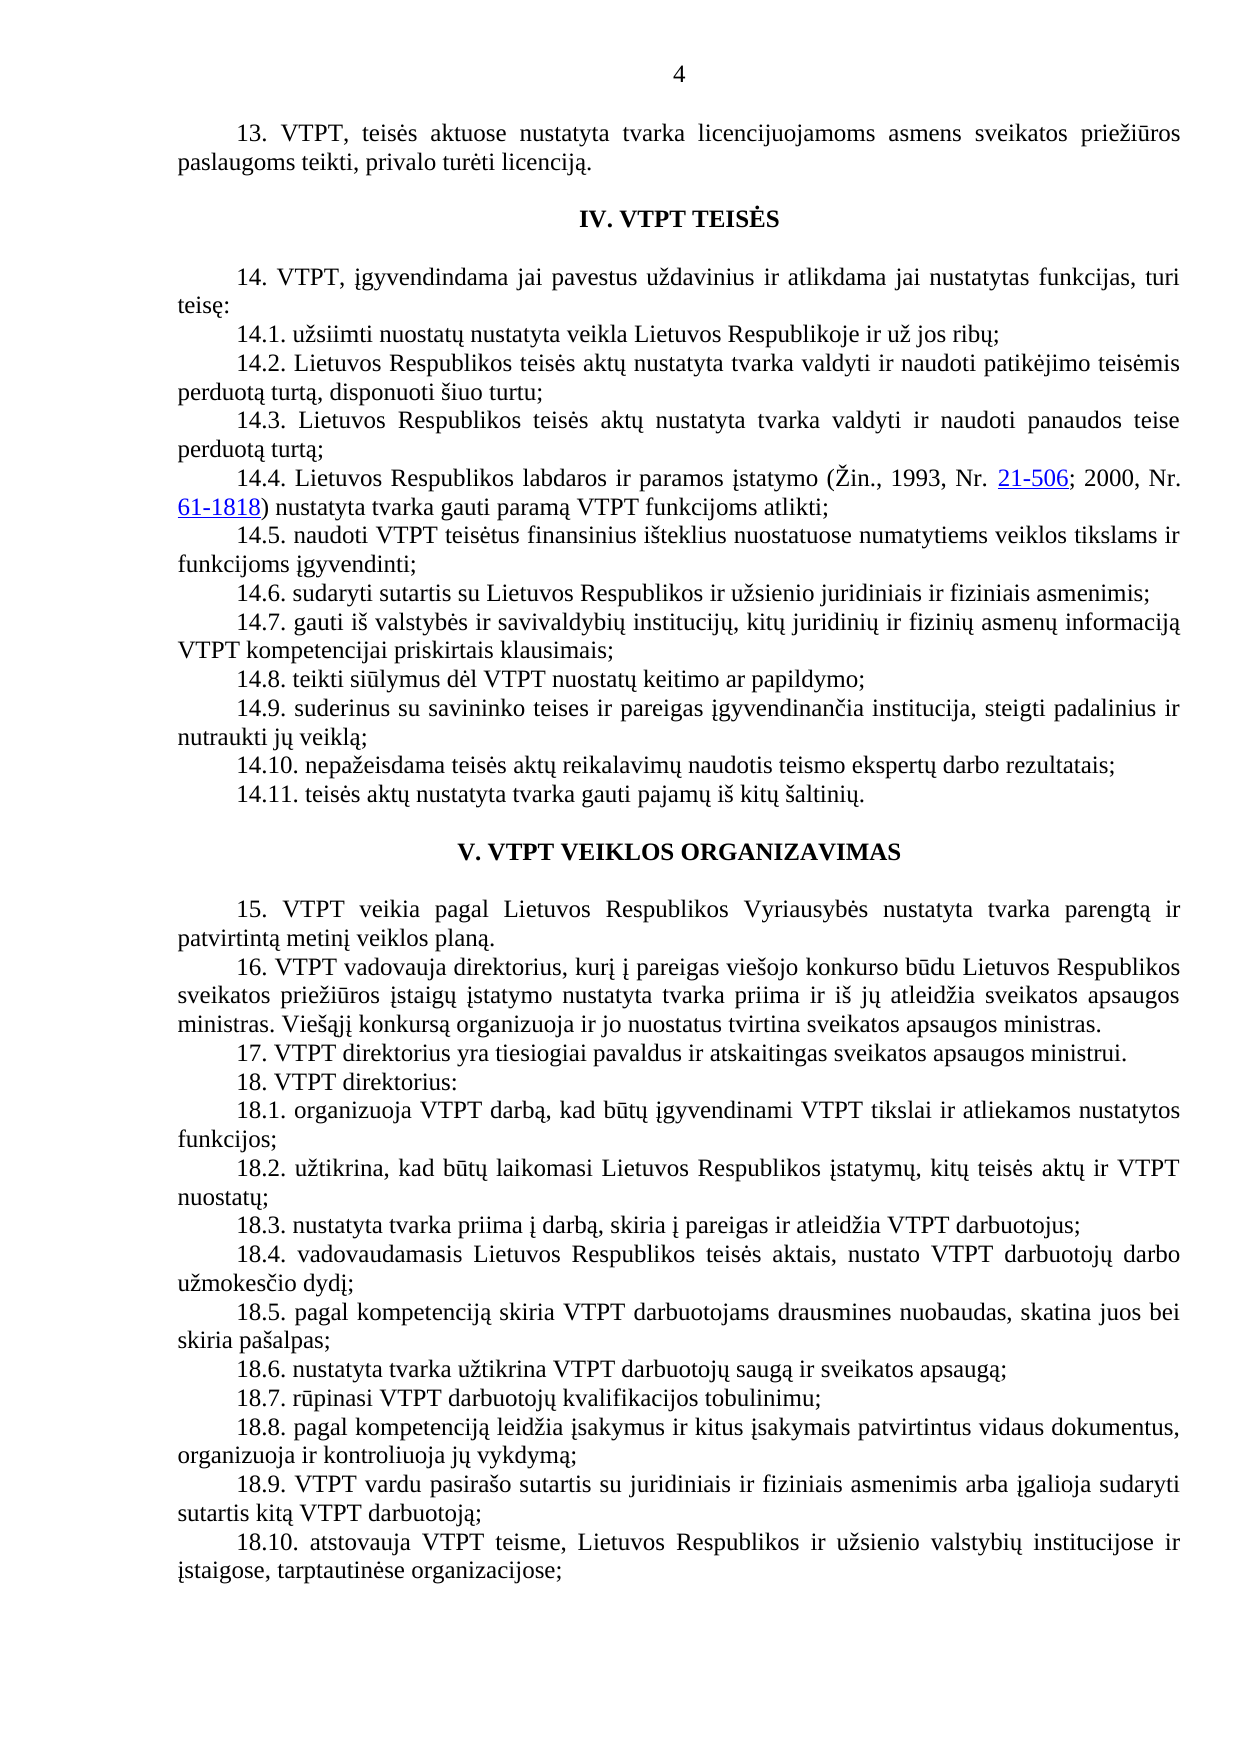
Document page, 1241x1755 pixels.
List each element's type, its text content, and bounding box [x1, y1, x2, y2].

text 14. VTPT, įgyvendindama jai pavestus uždavinius ir atlikdama jai nustatytas funkcijas, turi teisę: [177, 262, 1181, 319]
text 18.4. vadovaudamasis Lietuvos Respublikos teisės aktais, nustato VTPT darbuotojų darbo užmokesčio dydį; [177, 1239, 1181, 1297]
text 14.2. Lietuvos Respublikos teisės aktų nustatyta tvarka valdyti ir naudoti patikėjimo teisėmis perduotą turtą, disponuoti šiuo turtu; [177, 348, 1181, 406]
text 18.8. pagal kompetenciją leidžia įsakymus ir kitus įsakymais patvirtintus vidaus dokumentus, organizuoja ir kontroliuoja jų vykdymą; [177, 1412, 1181, 1469]
text 14.1. užsiimti nuostatų nustatyta veikla Lietuvos Respublikoje ir už jos ribų; [177, 319, 1181, 348]
text 18.1. organizuoja VTPT darbą, kad būtų įgyvendinami VTPT tikslai ir atliekamos nustatytos funkcijos; [177, 1096, 1181, 1153]
text 18. VTPT direktorius: [177, 1067, 1181, 1096]
text 18.5. pagal kompetenciją skiria VTPT darbuotojams drausmines nuobaudas, skatina juos bei skiria pašalpas; [177, 1297, 1181, 1354]
text 14.10. nepažeisdama teisės aktų reikalavimų naudotis teismo ekspertų darbo rezultatais; [177, 751, 1181, 779]
text 17. VTPT direktorius yra tiesiogiai pavaldus ir atskaitingas sveikatos apsaugos ministrui. [177, 1038, 1181, 1067]
text 18.7. rūpinasi VTPT darbuotojų kvalifikacijos tobulinimu; [177, 1383, 1181, 1412]
text 18.10. atstovauja VTPT teisme, Lietuvos Respublikos ir užsienio valstybių institucijose ir įstaigose, tarptautinėse organizacijose; [177, 1527, 1181, 1584]
text 14.4. Lietuvos Respublikos labdaros ir paramos įstatymo (Žin., 1993, Nr. 21-506; 2000, Nr. 61-1818) nustatyta tvarka gauti paramą VTPT funkcijoms atlikti; [177, 463, 1181, 521]
text 14.6. sudaryti sutartis su Lietuvos Respublikos ir užsienio juridiniais ir fiziniais asmenimis; [177, 578, 1181, 607]
text 18.3. nustatyta tvarka priima į darbą, skiria į pareigas ir atleidžia VTPT darbuotojus; [177, 1211, 1181, 1239]
text 13. VTPT, teisės aktuose nustatyta tvarka licencijuojamoms asmens sveikatos priežiūros paslaugoms teikti, privalo turėti licenciją. [177, 118, 1181, 176]
text 18.9. VTPT vardu pasirašo sutartis su juridiniais ir fiziniais asmenimis arba įgalioja sudaryti sutartis kitą VTPT darbuotoją; [177, 1469, 1181, 1527]
text V. VTPT VEIKLOS ORGANIZAVIMAS [177, 837, 1181, 866]
text 14.3. Lietuvos Respublikos teisės aktų nustatyta tvarka valdyti ir naudoti panaudos teise perduotą turtą; [177, 406, 1181, 463]
text 18.2. užtikrina, kad būtų laikomasi Lietuvos Respublikos įstatymų, kitų teisės aktų ir VTPT nuostatų; [177, 1153, 1181, 1211]
text 15. VTPT veikia pagal Lietuvos Respublikos Vyriausybės nustatyta tvarka parengtą ir patvirtintą metinį veiklos planą. [177, 894, 1181, 952]
text 14.5. naudoti VTPT teisėtus finansinius išteklius nuostatuose numatytiems veiklos tikslams ir funkcijoms įgyvendinti; [177, 521, 1181, 578]
text 18.6. nustatyta tvarka užtikrina VTPT darbuotojų saugą ir sveikatos apsaugą; [177, 1354, 1181, 1383]
text 14.8. teikti siūlymus dėl VTPT nuostatų keitimo ar papildymo; [177, 664, 1181, 693]
text IV. VTPT TEISĖS [177, 204, 1181, 233]
text 14.7. gauti iš valstybės ir savivaldybių institucijų, kitų juridinių ir fizinių asmenų informaciją VTPT kompetencijai priskirtais klausimais; [177, 607, 1181, 664]
text 14.9. suderinus su savininko teises ir pareigas įgyvendinančia institucija, steigti padalinius ir nutraukti jų veiklą; [177, 693, 1181, 751]
text 16. VTPT vadovauja direktorius, kurį į pareigas viešojo konkurso būdu Lietuvos Respublikos sveikatos priežiūros įstaigų įstatymo nustatyta tvarka priima ir iš jų atleidžia sveikatos apsaugos ministras. Viešąjį konkursą organizuoja ir jo nuostatus tvirtina sveikatos apsaugos ministras. [177, 952, 1181, 1038]
text 14.11. teisės aktų nustatyta tvarka gauti pajamų iš kitų šaltinių. [177, 779, 1181, 808]
